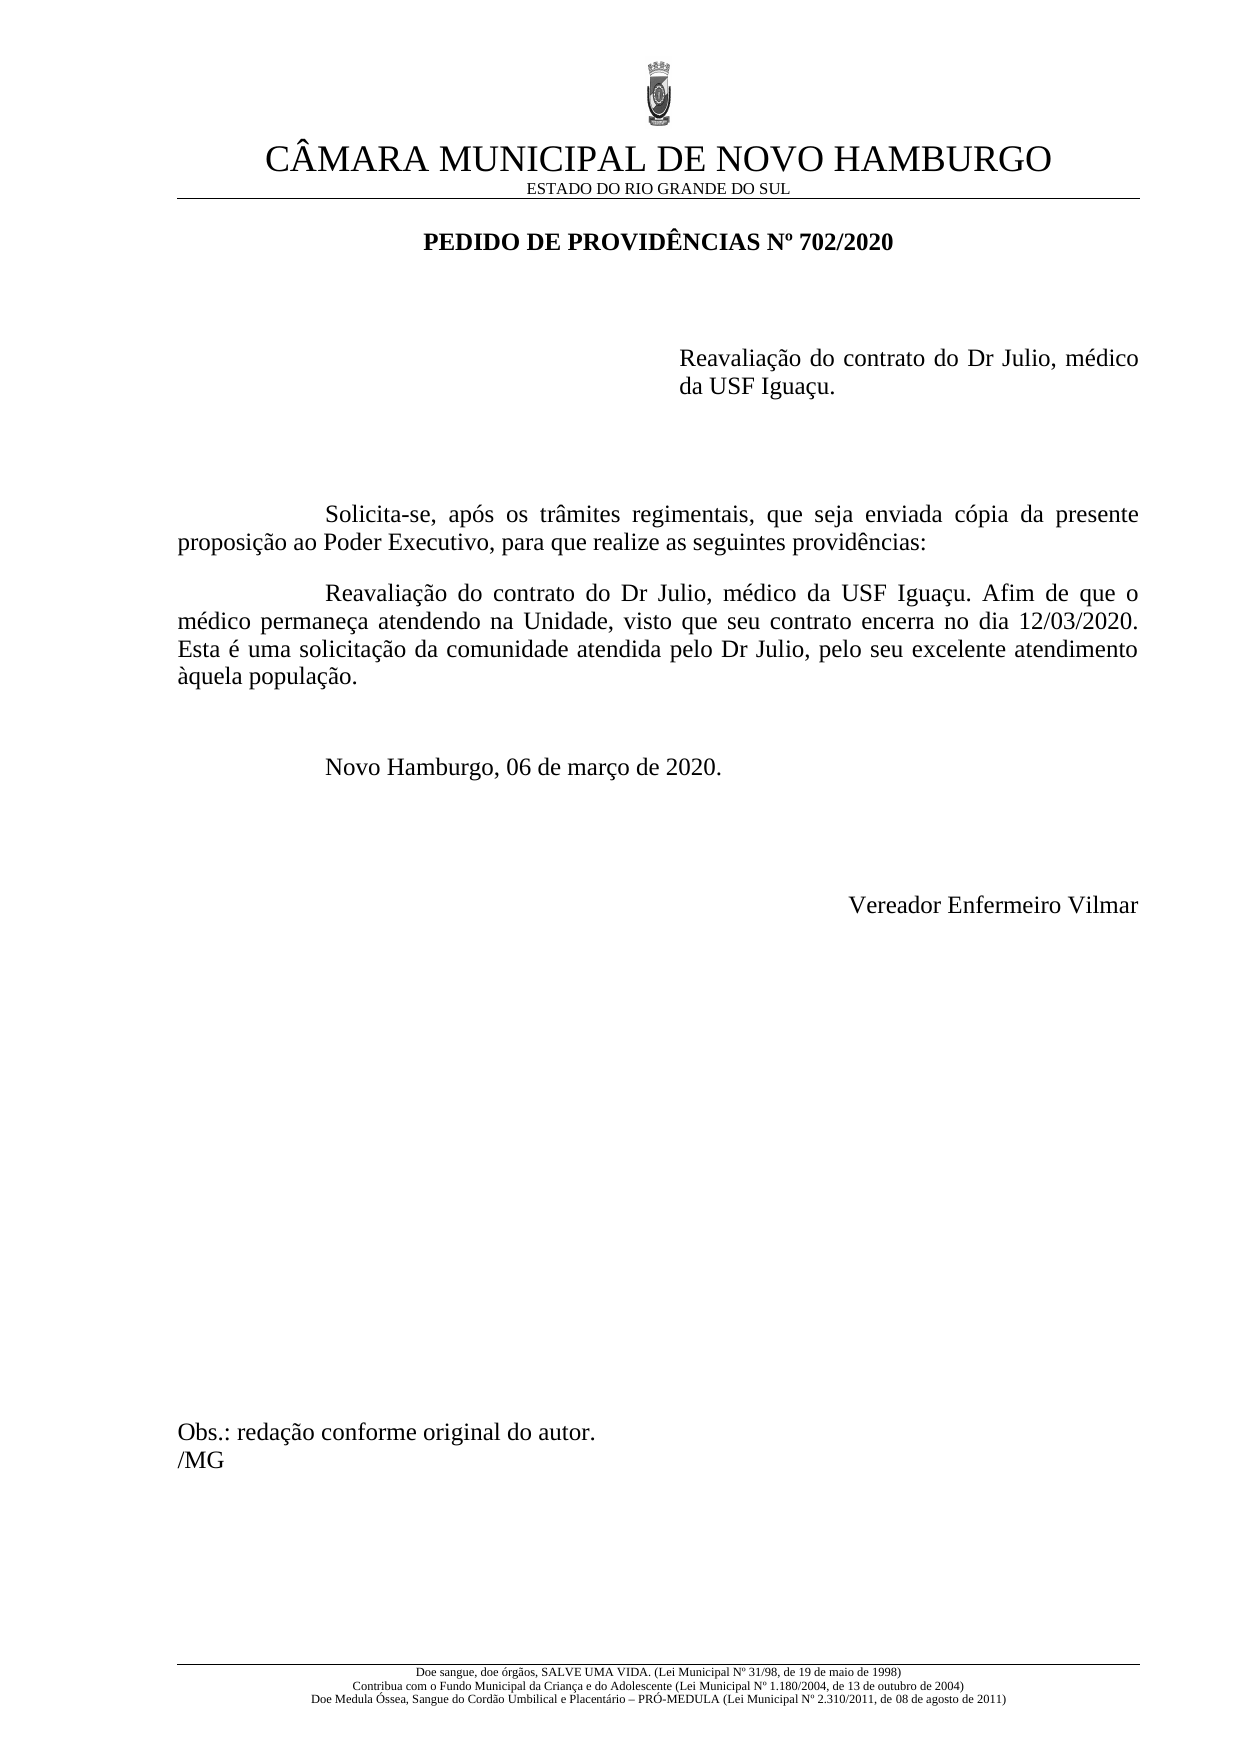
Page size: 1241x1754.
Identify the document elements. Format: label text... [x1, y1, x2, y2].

text /MG [177, 1446, 1140, 1473]
text Novo Hamburgo, 06 de março de 2020. [177, 753, 1140, 781]
text PEDIDO DE PROVIDÊNCIAS Nº 702/2020 [177, 228, 1140, 256]
text Vereador Enfermeiro Vilmar [177, 892, 1140, 919]
text Obs.: redação conforme original do autor. [177, 1418, 1140, 1446]
text Solicita-se, após os trâmites regimentais, que seja enviada cópia da presente proposição ao Poder Executivo, para que realize as seguintes providências: [177, 500, 1140, 556]
text Reavaliação do contrato do Dr Julio, médico da USF Iguaçu. Afim de que o médico permaneça atendendo na Unidade, visto que seu contrato encerra no dia 12/03/2020. Esta é uma solicitação da comunidade atendida pelo Dr Julio, pelo seu excelente atendimento àquela população. [177, 579, 1140, 690]
text Reavaliação do contrato do Dr Julio, médico da USF Iguaçu. [679, 344, 1140, 400]
